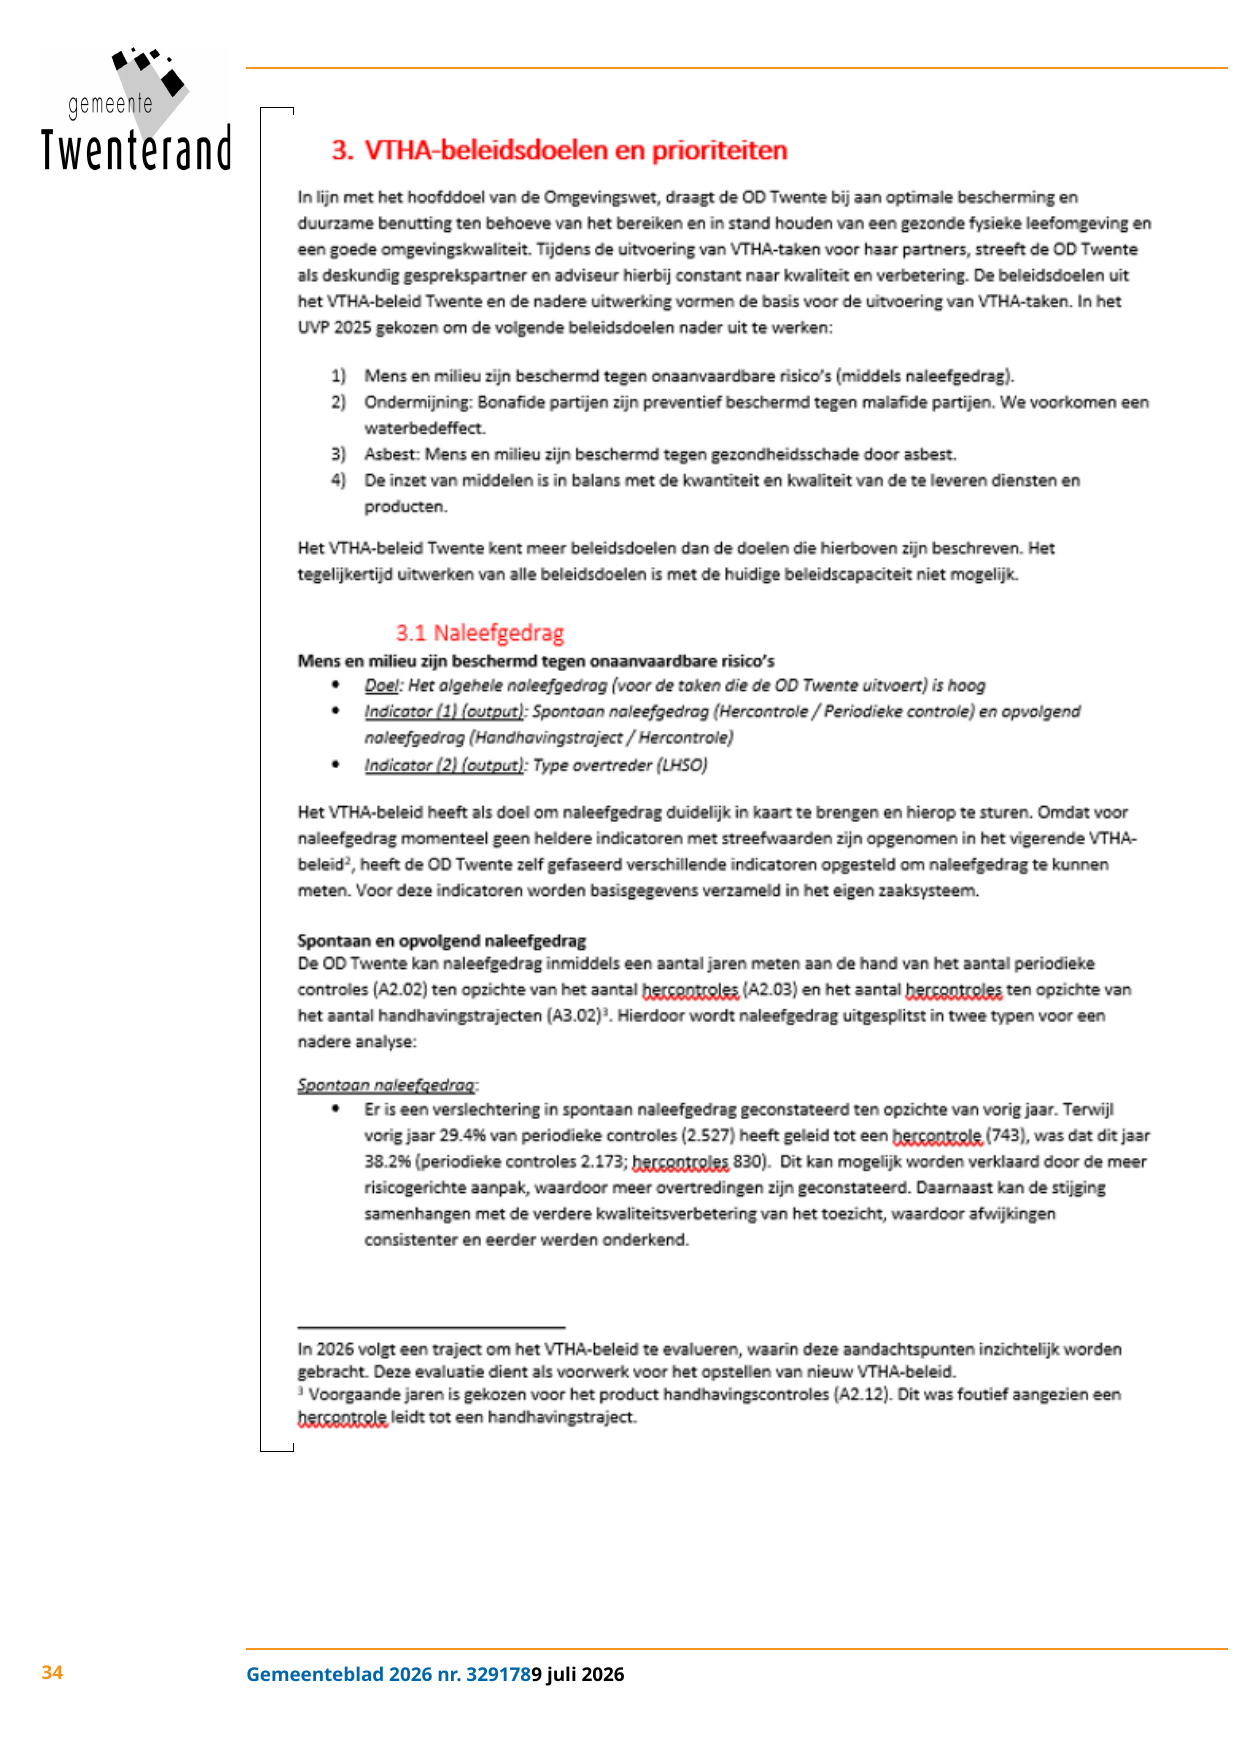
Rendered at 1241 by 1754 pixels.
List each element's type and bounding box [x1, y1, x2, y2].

picture [41, 47, 231, 172]
picture [268, 115, 1155, 1443]
